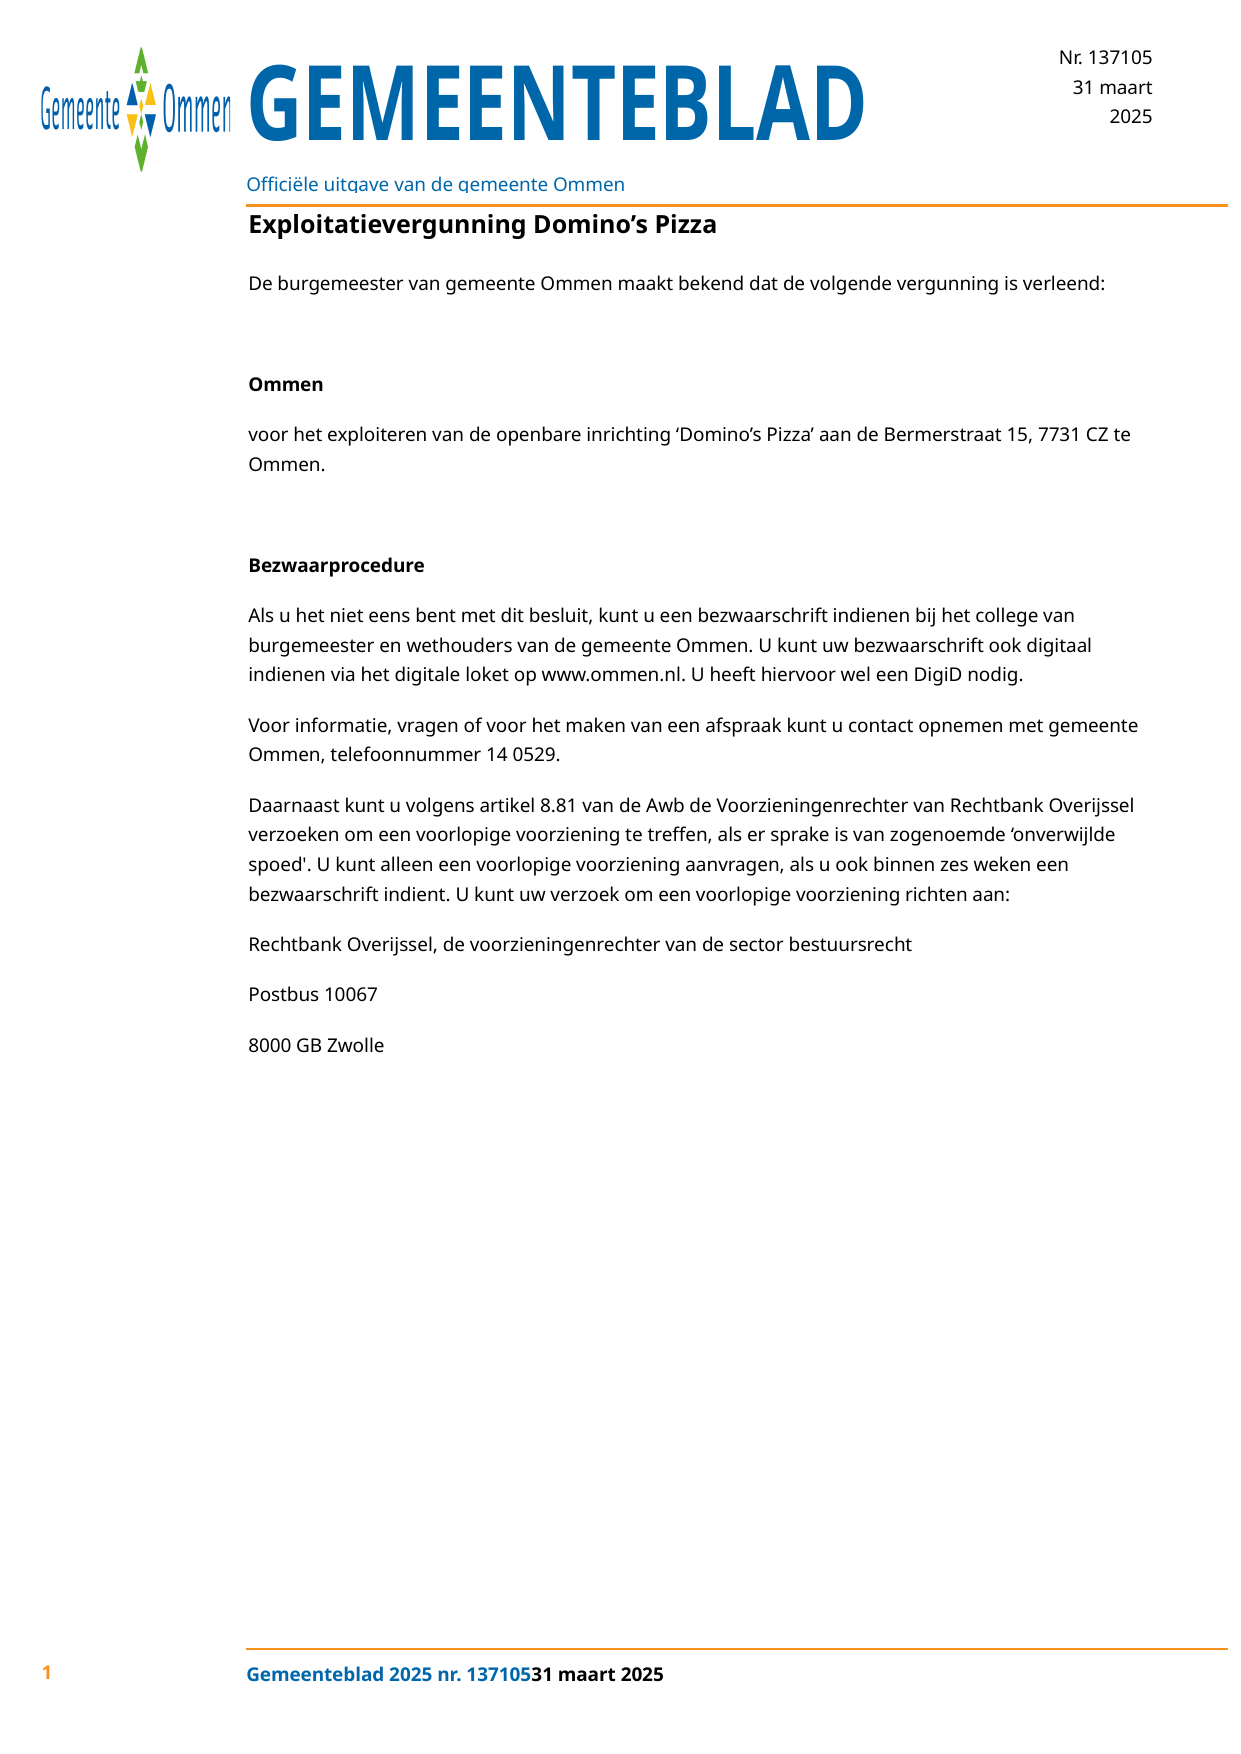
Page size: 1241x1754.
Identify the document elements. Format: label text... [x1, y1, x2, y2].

text Voor informatie, vragen of voor het maken van een afspraak kunt u contact opnemen met gemeente Ommen, telefoonnummer 14 0529. [248, 712, 1152, 767]
text Als u het niet eens bent met dit besluit, kunt u een bezwaarschrift indienen bij het college van burgemeester en wethouders van de gemeente Ommen. U kunt uw bezwaarschrift ook digitaal indienen via het digitale loket op www.ommen.nl. U heeft hiervoor wel een DigiD nodig. [248, 602, 1152, 687]
text Postbus 10067 [248, 982, 1152, 1007]
text De burgemeester van gemeente Ommen maakt bekend dat de volgende vergunning is verleend: [248, 270, 1152, 296]
text Daarnaast kunt u volgens artikel 8.81 van de Awb de Voorzieningenrechter van Rechtbank Overijssel verzoeken om een voorlopige voorziening te treffen, als er sprake is van zogenoemde ‘onverwijlde spoed'. U kunt alleen een voorlopige voorziening aanvragen, als u ook binnen zes weken een bezwaarschrift indient. U kunt uw verzoek om een voorlopige voorziening richten aan: [248, 792, 1152, 906]
text voor het exploiteren van de openbare inrichting ‘Domino’s Pizza’ aan de Bermerstraat 15, 7731 CZ te Ommen. [248, 422, 1152, 477]
text Bezwaarprocedure [248, 552, 1152, 578]
text Rechtbank Overijssel, de voorzieningenrechter van de sector bestuursrecht [248, 931, 1152, 957]
text 8000 GB Zwolle [248, 1032, 1152, 1058]
picture [41, 47, 231, 172]
text Exploitatievergunning Domino’s Pizza [248, 207, 1152, 241]
text Ommen [248, 371, 1152, 397]
